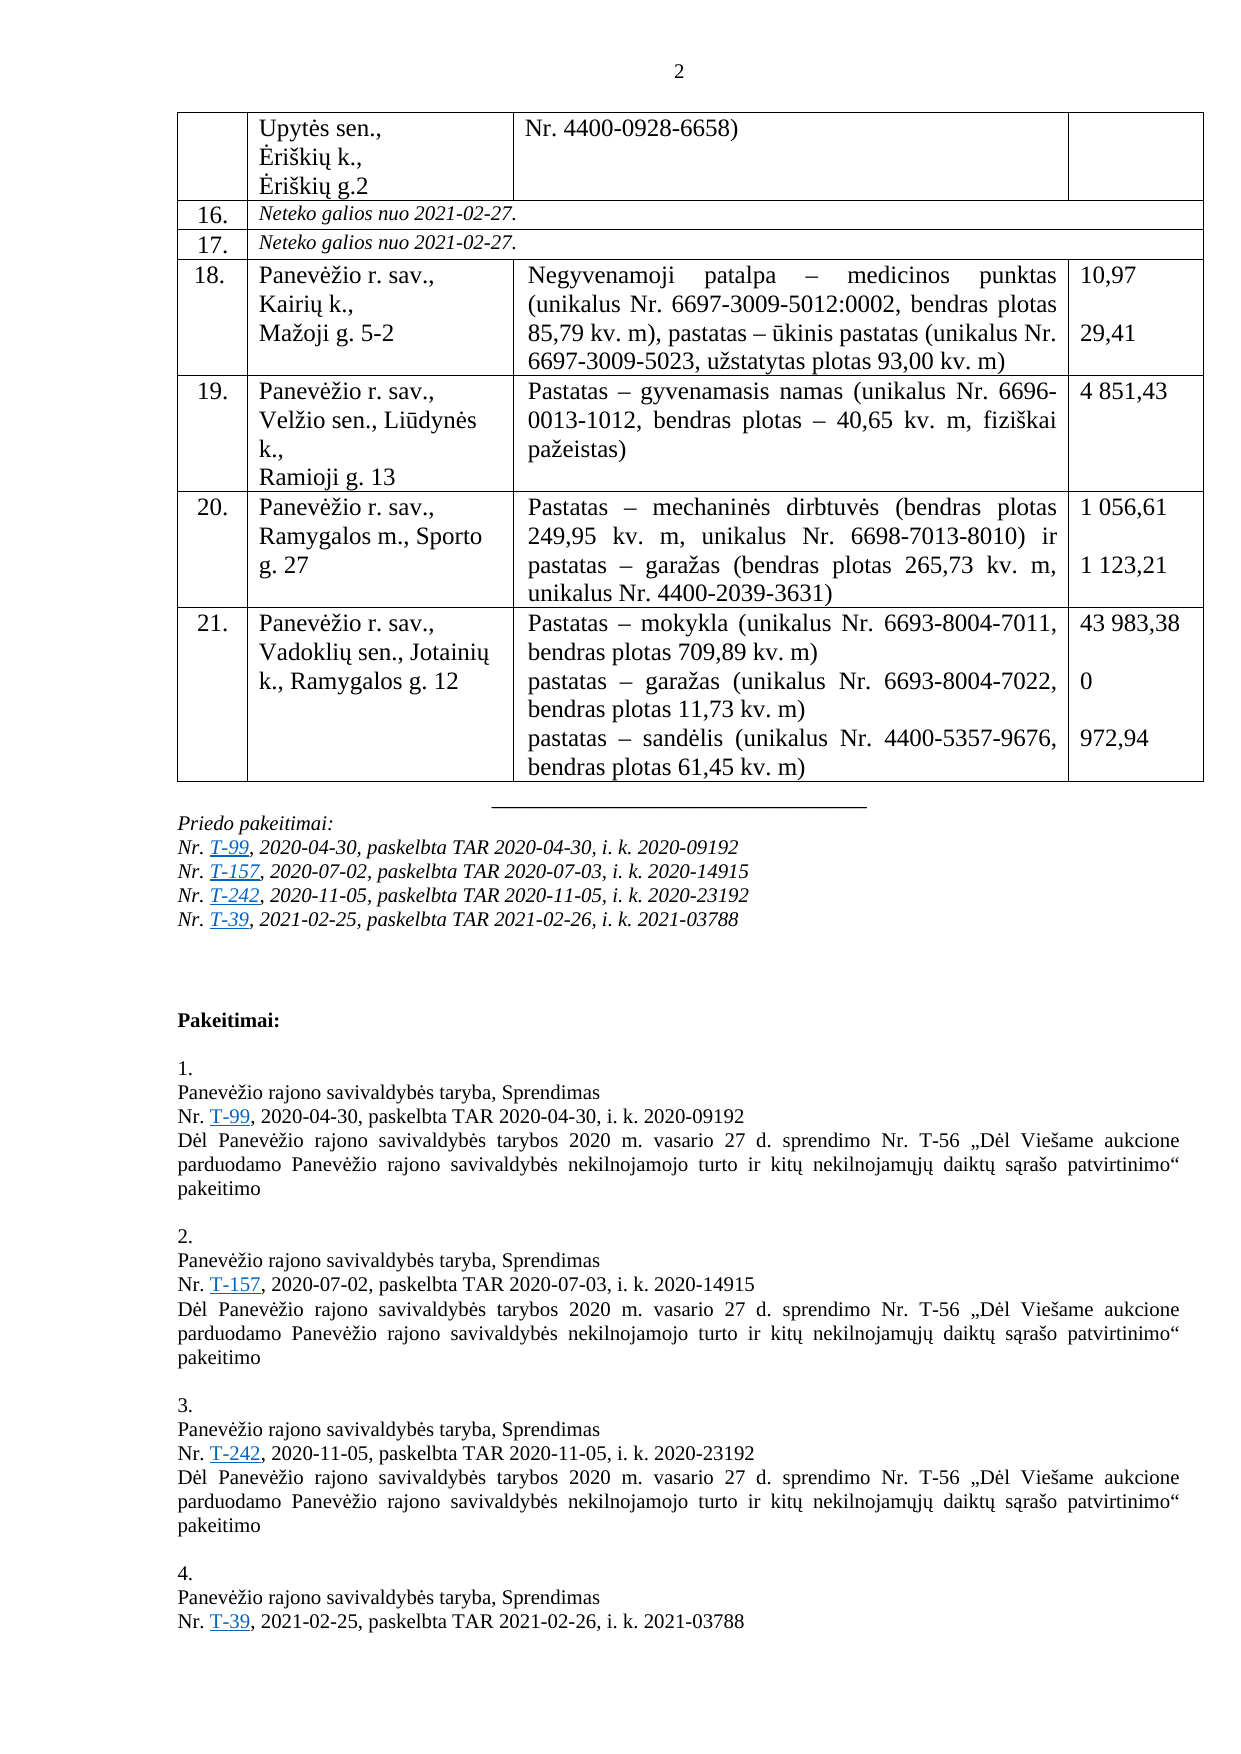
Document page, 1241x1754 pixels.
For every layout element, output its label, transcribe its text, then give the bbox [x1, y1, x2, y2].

table_cell Neteko galios nuo 2021-02-27. [248, 201, 1203, 229]
text Nr. T-242, 2020-11-05, paskelbta TAR 2020-11-05, i. k. 2020-23192 [177, 1441, 1181, 1465]
table_cell Panevėžio r. sav., Velžio sen., Liūdynės k., Ramioji g. 13 [248, 376, 513, 491]
table_cell Pastatas – gyvenamasis namas (unikalus Nr. 6696-0013-1012, bendras plotas – 40,65 kv. m, fiziškai pažeistas) [514, 376, 1068, 491]
text Nr. T-157, 2020-07-02, paskelbta TAR 2020-07-03, i. k. 2020-14915 [177, 859, 1181, 883]
table_cell Negyvenamoji patalpa – medicinos punktas (unikalus Nr. 6697-3009-5012:0002, bendras plotas 85,79 kv. m), pastatas – ūkinis pastatas (unikalus Nr. 6697-3009-5023, užstatytas plotas 93,00 kv. m) [514, 260, 1068, 375]
table_cell Panevėžio r. sav., Vadoklių sen., Jotainių k., Ramygalos g. 12 [248, 608, 513, 781]
table_cell Neteko galios nuo 2021-02-27. [248, 230, 1203, 259]
text Panevėžio rajono savivaldybės taryba, Sprendimas [177, 1248, 1181, 1272]
text Priedo pakeitimai: [177, 811, 1181, 834]
text Panevėžio rajono savivaldybės taryba, Sprendimas [177, 1080, 1181, 1104]
table_cell [1069, 113, 1203, 199]
text 1. [177, 1056, 1181, 1080]
text Nr. T-242, 2020-11-05, paskelbta TAR 2020-11-05, i. k. 2020-23192 [177, 883, 1181, 907]
table_cell 20. [178, 492, 247, 607]
text Dėl Panevėžio rajono savivaldybės tarybos 2020 m. vasario 27 d. sprendimo Nr. T-56 „Dėl Viešame aukcione parduodamo Panevėžio rajono savivaldybės nekilnojamojo turto ir kitų nekilnojamųjų daiktų sąrašo patvirtinimo“ pakeitimo [177, 1128, 1181, 1200]
text Nr. T-39, 2021-02-25, paskelbta TAR 2021-02-26, i. k. 2021-03788 [177, 1609, 1181, 1633]
table_cell 1 056,61 1 123,21 [1069, 492, 1203, 607]
text Nr. T-99, 2020-04-30, paskelbta TAR 2020-04-30, i. k. 2020-09192 [177, 1104, 1181, 1128]
text Nr. T-157, 2020-07-02, paskelbta TAR 2020-07-03, i. k. 2020-14915 [177, 1272, 1181, 1296]
text Nr. T-99, 2020-04-30, paskelbta TAR 2020-04-30, i. k. 2020-09192 [177, 834, 1181, 859]
table_cell [178, 113, 247, 199]
text 2. [177, 1224, 1181, 1248]
table_cell Pastatas – mechaninės dirbtuvės (bendras plotas 249,95 kv. m, unikalus Nr. 6698-7013-8010) ir pastatas – garažas (bendras plotas 265,73 kv. m, unikalus Nr. 4400-2039-3631) [514, 492, 1068, 607]
table_cell Panevėžio r. sav., Kairių k., Mažoji g. 5-2 [248, 260, 513, 375]
text Nr. T-39, 2021-02-25, paskelbta TAR 2021-02-26, i. k. 2021-03788 [177, 907, 1181, 931]
text Pakeitimai: [177, 1008, 1181, 1032]
table_cell 10,97 29,41 [1069, 260, 1203, 375]
text 3. [177, 1393, 1181, 1417]
table_cell Panevėžio r. sav., Ramygalos m., Sporto g. 27 [248, 492, 513, 607]
table_cell 17. [178, 230, 247, 259]
text 4. [177, 1561, 1181, 1585]
table_cell 43 983,38 0 972,94 [1069, 608, 1203, 781]
text Panevėžio rajono savivaldybės taryba, Sprendimas [177, 1417, 1181, 1441]
table_cell 18. [178, 260, 247, 375]
text Dėl Panevėžio rajono savivaldybės tarybos 2020 m. vasario 27 d. sprendimo Nr. T-56 „Dėl Viešame aukcione parduodamo Panevėžio rajono savivaldybės nekilnojamojo turto ir kitų nekilnojamųjų daiktų sąrašo patvirtinimo“ pakeitimo [177, 1465, 1181, 1537]
table_cell 4 851,43 [1069, 376, 1203, 491]
table_cell Nr. 4400-0928-6658) [514, 113, 1068, 199]
text Panevėžio rajono savivaldybės taryba, Sprendimas [177, 1585, 1181, 1609]
text Dėl Panevėžio rajono savivaldybės tarybos 2020 m. vasario 27 d. sprendimo Nr. T-56 „Dėl Viešame aukcione parduodamo Panevėžio rajono savivaldybės nekilnojamojo turto ir kitų nekilnojamųjų daiktų sąrašo patvirtinimo“ pakeitimo [177, 1296, 1181, 1369]
table_cell Upytės sen., Ėriškių k., Ėriškių g.2 [248, 113, 513, 199]
table_cell Pastatas – mokykla (unikalus Nr. 6693-8004-7011, bendras plotas 709,89 kv. m) pastatas – garažas (unikalus Nr. 6693-8004-7022, bendras plotas 11,73 kv. m) pastatas – sandėlis (unikalus Nr. 4400-5357-9676, bendras plotas 61,45 kv. m) [514, 608, 1068, 781]
table_cell 16. [178, 201, 247, 229]
table_cell 19. [178, 376, 247, 491]
text ______________________________ [177, 782, 1181, 811]
table_cell 21. [178, 608, 247, 781]
